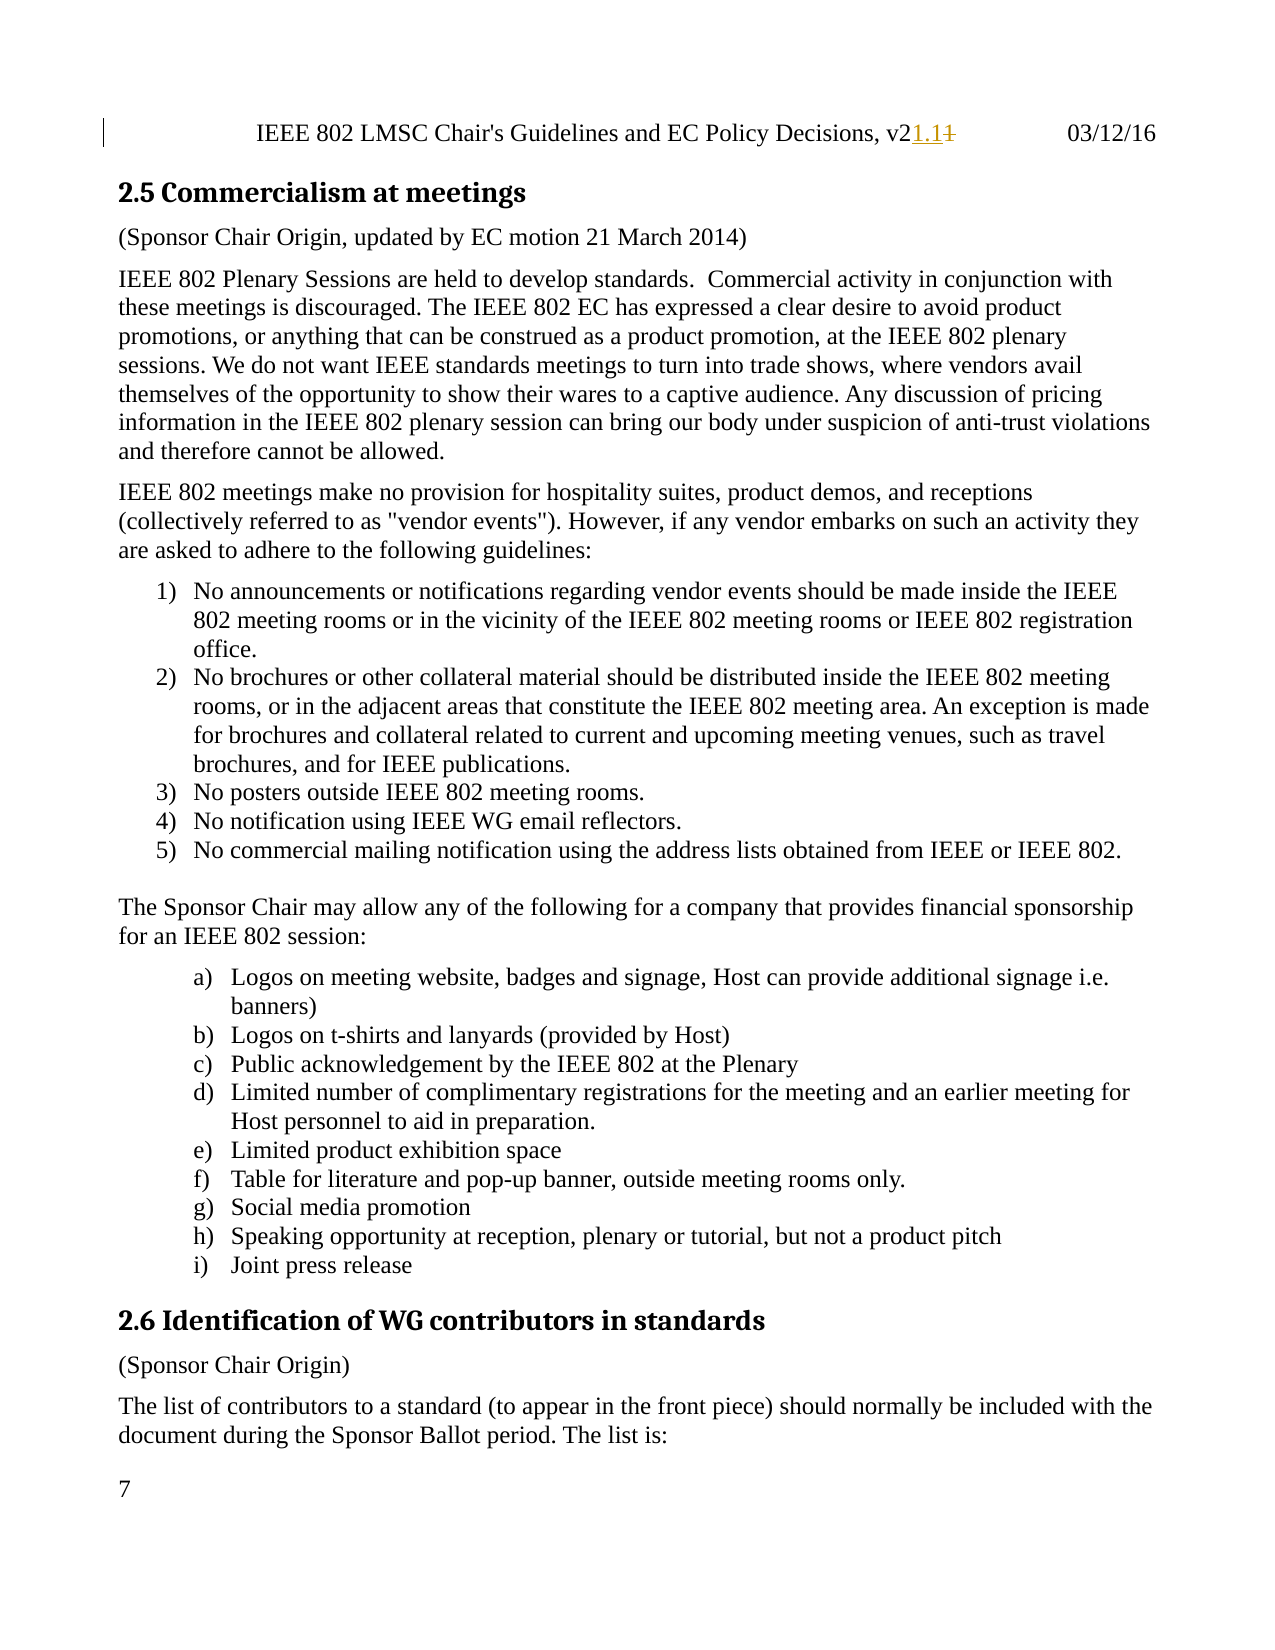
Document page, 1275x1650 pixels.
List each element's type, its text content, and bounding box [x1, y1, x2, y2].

list Limited product exhibition space [193, 1135, 1157, 1164]
list Speaking opportunity at reception, plenary or tutorial, but not a product pitch [193, 1221, 1157, 1250]
text The list of contributors to a standard (to appear in the front piece) should normally be included with the document during the Sponsor Ballot period. The list is: [118, 1391, 1157, 1448]
list No notification using IEEE WG email reflectors. [156, 806, 1157, 835]
list Public acknowledgement by the IEEE 802 at the Plenary [193, 1049, 1157, 1077]
text IEEE 802 Plenary Sessions are held to develop standards. Commercial activity in conjunction with these meetings is discouraged. The IEEE 802 EC has expressed a clear desire to avoid product promotions, or anything that can be construed as a product promotion, at the IEEE 802 plenary sessions. We do not want IEEE standards meetings to turn into trade shows, where vendors avail themselves of the opportunity to show their wares to a captive audience. Any discussion of pricing information in the IEEE 802 plenary session can bring our body under suspicion of anti-trust violations and therefore cannot be allowed. [118, 264, 1157, 465]
list No brochures or other collateral material should be distributed inside the IEEE 802 meeting rooms, or in the adjacent areas that constitute the IEEE 802 meeting area. An exception is made for brochures and collateral related to current and upcoming meeting venues, such as travel brochures, and for IEEE publications. [156, 662, 1157, 777]
text (Sponsor Chair Origin, updated by EC motion 21 March 2014) [118, 222, 1157, 251]
subtitle Identification of WG contributors in standards [118, 1304, 1157, 1337]
text (Sponsor Chair Origin) [118, 1350, 1157, 1378]
list Logos on meeting website, badges and signage, Host can provide additional signage i.e. banners) [193, 962, 1157, 1020]
subtitle Commercialism at meetings [118, 176, 1157, 210]
list No posters outside IEEE 802 meeting rooms. [156, 777, 1157, 806]
text IEEE 802 meetings make no provision for hospitality suites, product demos, and receptions (collectively referred to as "vendor events"). However, if any vendor embarks on such an activity they are asked to adhere to the following guidelines: [118, 477, 1157, 564]
list No announcements or notifications regarding vendor events should be made inside the IEEE 802 meeting rooms or in the vicinity of the IEEE 802 meeting rooms or IEEE 802 registration office. [156, 576, 1157, 662]
list Logos on t-shirts and lanyards (provided by Host) [193, 1020, 1157, 1049]
list Limited number of complimentary registrations for the meeting and an earlier meeting for Host personnel to aid in preparation. [193, 1077, 1157, 1135]
list No commercial mailing notification using the address lists obtained from IEEE or IEEE 802. [156, 835, 1157, 892]
list Social media promotion [193, 1192, 1157, 1221]
text The Sponsor Chair may allow any of the following for a company that provides financial sponsorship for an IEEE 802 session: [118, 892, 1157, 950]
list Joint press release [193, 1250, 1157, 1279]
list Table for literature and pop-up banner, outside meeting rooms only. [193, 1164, 1157, 1192]
